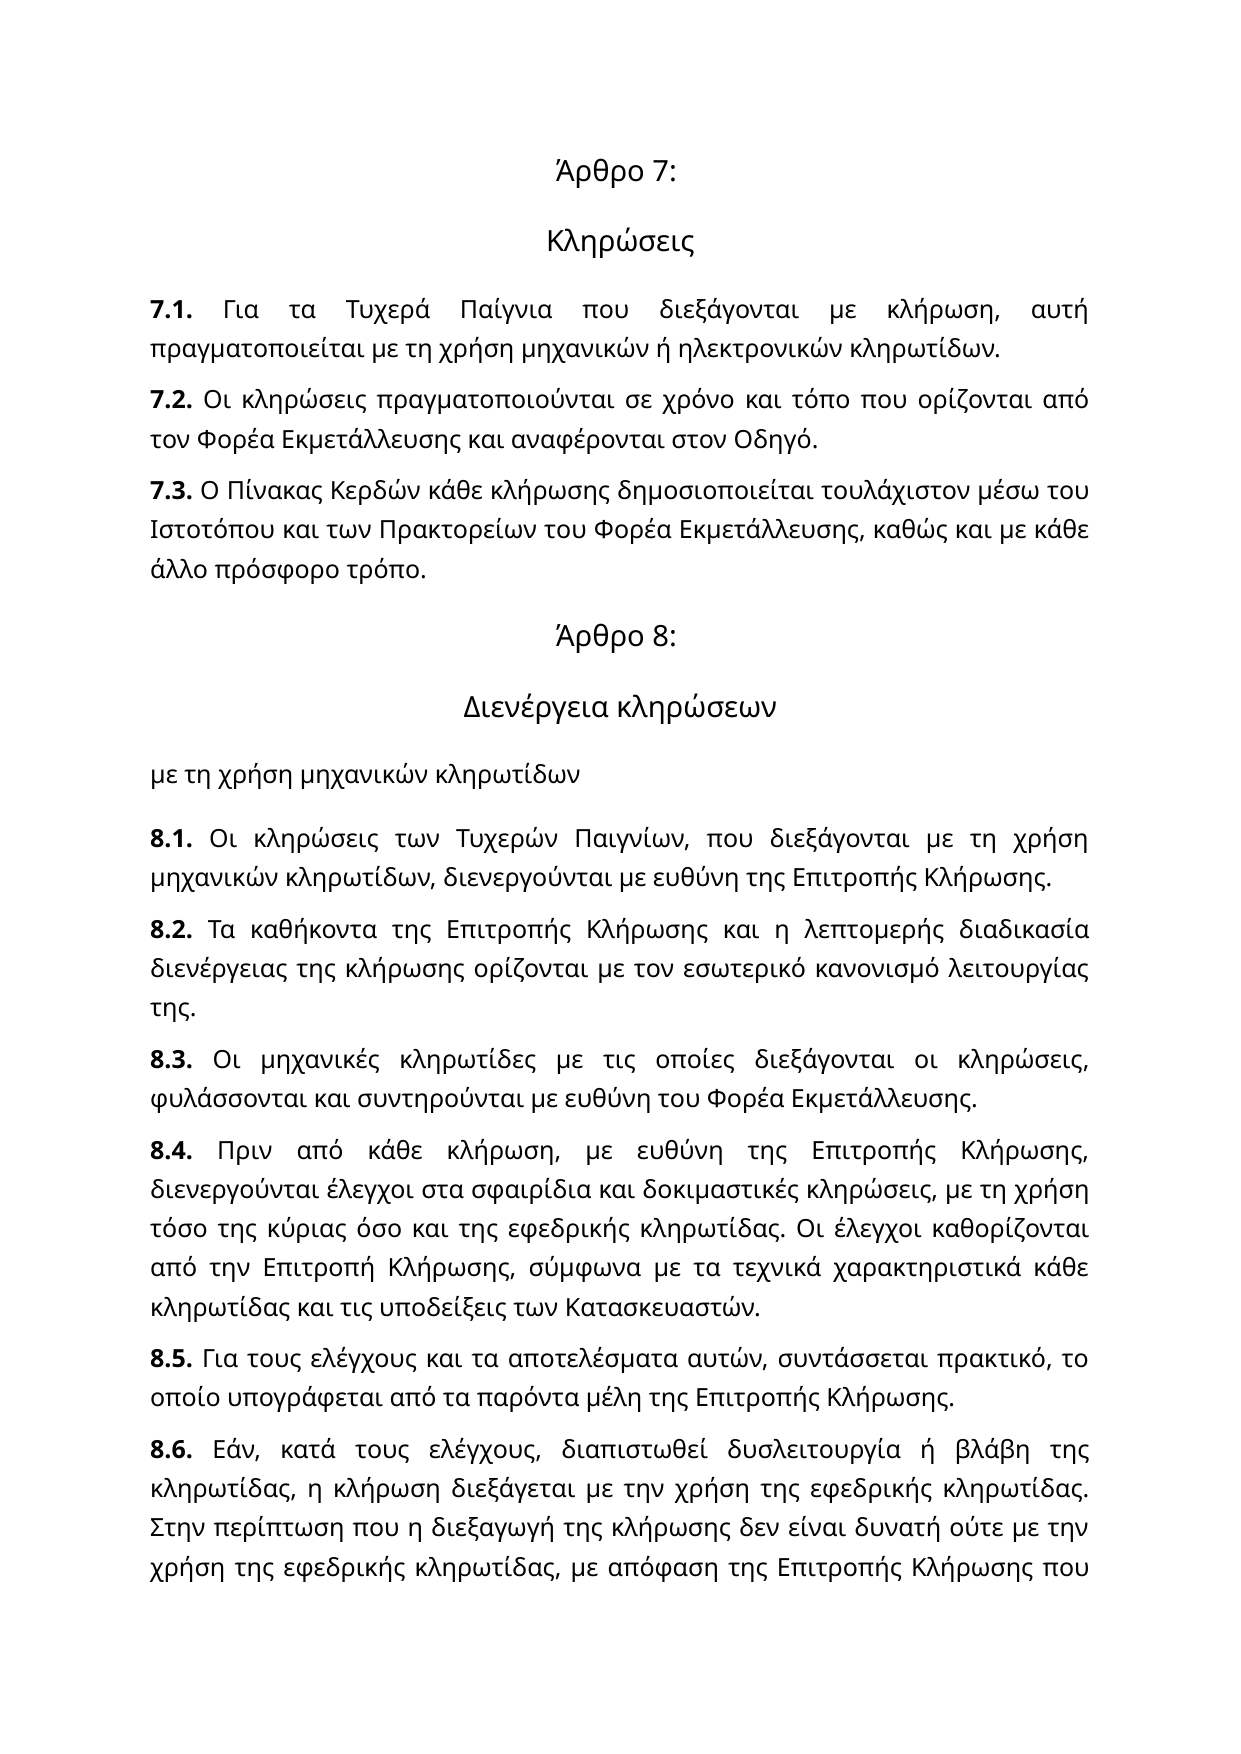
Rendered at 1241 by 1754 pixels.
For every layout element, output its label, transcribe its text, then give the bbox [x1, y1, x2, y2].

subtitle Άρθρο 8: [150, 615, 1090, 655]
text με τη χρήση μηχανικών κληρωτίδων [150, 757, 1090, 791]
text 8.4. Πριν από κάθε κλήρωση, με ευθύνη της Επιτροπής Κλήρωσης, διενεργούνται έλεγχοι στα σφαιρίδια και δοκιμαστικές κληρώσεις, με τη χρήση τόσο της κύριας όσο και της εφεδρικής κληρωτίδας. Οι έλεγχοι καθορίζονται από την Επιτροπή Κλήρωσης, σύμφωνα με τα τεχνικά χαρακτηριστικά κάθε κληρωτίδας και τις υποδείξεις των Κατασκευαστών. [150, 1132, 1090, 1323]
text 8.2. Τα καθήκοντα της Επιτροπής Κλήρωσης και η λεπτομερής διαδικασία διενέργειας της κλήρωσης ορίζονται με τον εσωτερικό κανονισμό λειτουργίας της. [150, 912, 1090, 1024]
text 7.3. Ο Πίνακας Κερδών κάθε κλήρωσης δημοσιοποιείται τουλάχιστον μέσω του Ιστοτόπου και των Πρακτορείων του Φορέα Εκμετάλλευσης, καθώς και με κάθε άλλο πρόσφορο τρόπο. [150, 473, 1090, 585]
text 8.3. Οι μηχανικές κληρωτίδες με τις οποίες διεξάγονται οι κληρώσεις, φυλάσσονται και συντηρούνται με ευθύνη του Φορέα Εκμετάλλευσης. [150, 1042, 1090, 1115]
text 8.1. Οι κληρώσεις των Τυχερών Παιγνίων, που διεξάγονται με τη χρήση μηχανικών κληρωτίδων, διενεργούνται με ευθύνη της Επιτροπής Κλήρωσης. [150, 821, 1090, 894]
text 8.6. Εάν, κατά τους ελέγχους, διαπιστωθεί δυσλειτουργία ή βλάβη της κληρωτίδας, η κλήρωση διεξάγεται με την χρήση της εφεδρικής κληρωτίδας. Στην περίπτωση που η διεξαγωγή της κλήρωσης δεν είναι δυνατή ούτε με την χρήση της εφεδρικής κληρωτίδας, με απόφαση της Επιτροπής Κλήρωσης που [150, 1432, 1090, 1583]
subtitle Διενέργεια κληρώσεων [150, 686, 1090, 726]
subtitle Κληρώσεις [150, 221, 1090, 260]
text 7.1. Για τα Τυχερά Παίγνια που διεξάγονται με κλήρωση, αυτή πραγματοποιείται με τη χρήση μηχανικών ή ηλεκτρονικών κληρωτίδων. [150, 291, 1090, 364]
text 8.5. Για τους ελέγχους και τα αποτελέσματα αυτών, συντάσσεται πρακτικό, το οποίο υπογράφεται από τα παρόντα μέλη της Επιτροπής Κλήρωσης. [150, 1341, 1090, 1414]
subtitle Άρθρο 7: [150, 150, 1090, 190]
text 7.2. Οι κληρώσεις πραγματοποιούνται σε χρόνο και τόπο που ορίζονται από τον Φορέα Εκμετάλλευσης και αναφέρονται στον Οδηγό. [150, 382, 1090, 455]
